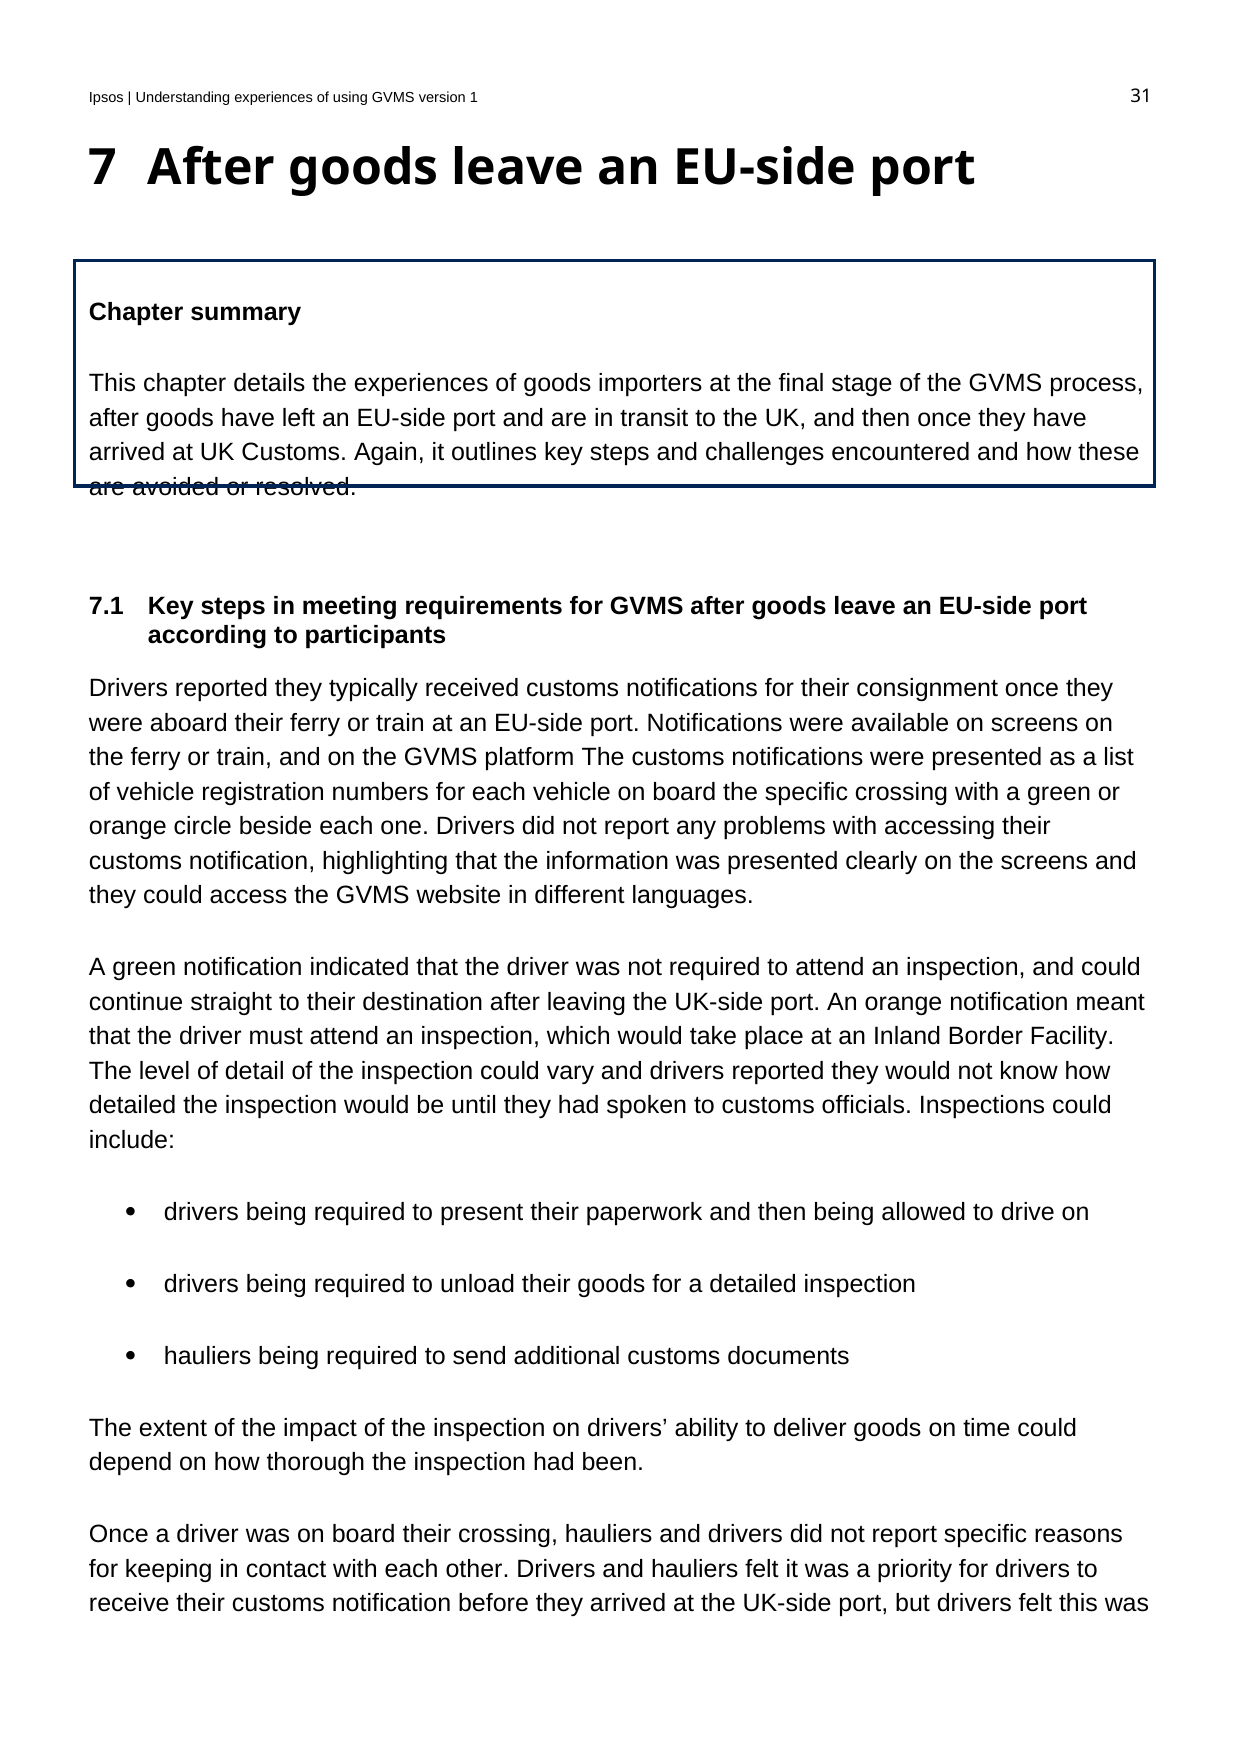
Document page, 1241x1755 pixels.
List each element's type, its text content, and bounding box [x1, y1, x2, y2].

text This chapter details the experiences of goods importers at the final stage of the GVMS process, after goods have left an EU-side port and are in transit to the UK, and then once they have arrived at UK Customs. Again, it outlines key steps and challenges encountered and how these are avoided or resolved. [89, 368, 1152, 484]
subtitle Key steps in meeting requirements for GVMS after goods leave an EU-side port according to participants [89, 591, 1152, 648]
subtitle After goods leave an EU-side port [89, 131, 1152, 199]
text Once a driver was on board their crossing, hauliers and drivers did not report specific reasons for keeping in contact with each other. Drivers and hauliers felt it was a priority for drivers to receive their customs notification before they arrived at the UK-side port, but drivers felt this was [89, 1519, 1152, 1617]
text This chapter details the experiences of goods importers at the final stage of the GVMS process, after goods have left an EU-side port and are in transit to the UK, and then once they have arrived at UK Customs. Again, it outlines key steps and challenges encountered and how these are avoided or resolved. [89, 488, 1152, 535]
text The extent of the impact of the inspection on drivers’ ability to deliver goods on time could depend on how thorough the inspection had been. [89, 1413, 1152, 1476]
list drivers being required to unload their goods for a detailed inspection [126, 1269, 1152, 1297]
text Drivers reported they typically received customs notifications for their consignment once they were aboard their ferry or train at an EU-side port. Notifications were available on screens on the ferry or train, and on the GVMS platform The customs notifications were presented as a list of vehicle registration numbers for each vehicle on board the specific crossing with a green or orange circle beside each one. Drivers did not report any problems with accessing their customs notification, highlighting that the information was presented clearly on the screens and they could access the GVMS website in different languages. [89, 673, 1152, 909]
text Chapter summary [89, 296, 1152, 325]
text A green notification indicated that the driver was not required to attend an inspection, and could continue straight to their destination after leaving the UK-side port. An orange notification meant that the driver must attend an inspection, which would take place at an Inland Border Facility. The level of detail of the inspection could vary and drivers reported they would not know how detailed the inspection would be until they had spoken to customs officials. Inspections could include: [89, 952, 1152, 1153]
list hauliers being required to send additional customs documents [126, 1341, 1152, 1369]
list drivers being required to present their paperwork and then being allowed to drive on [126, 1197, 1152, 1225]
